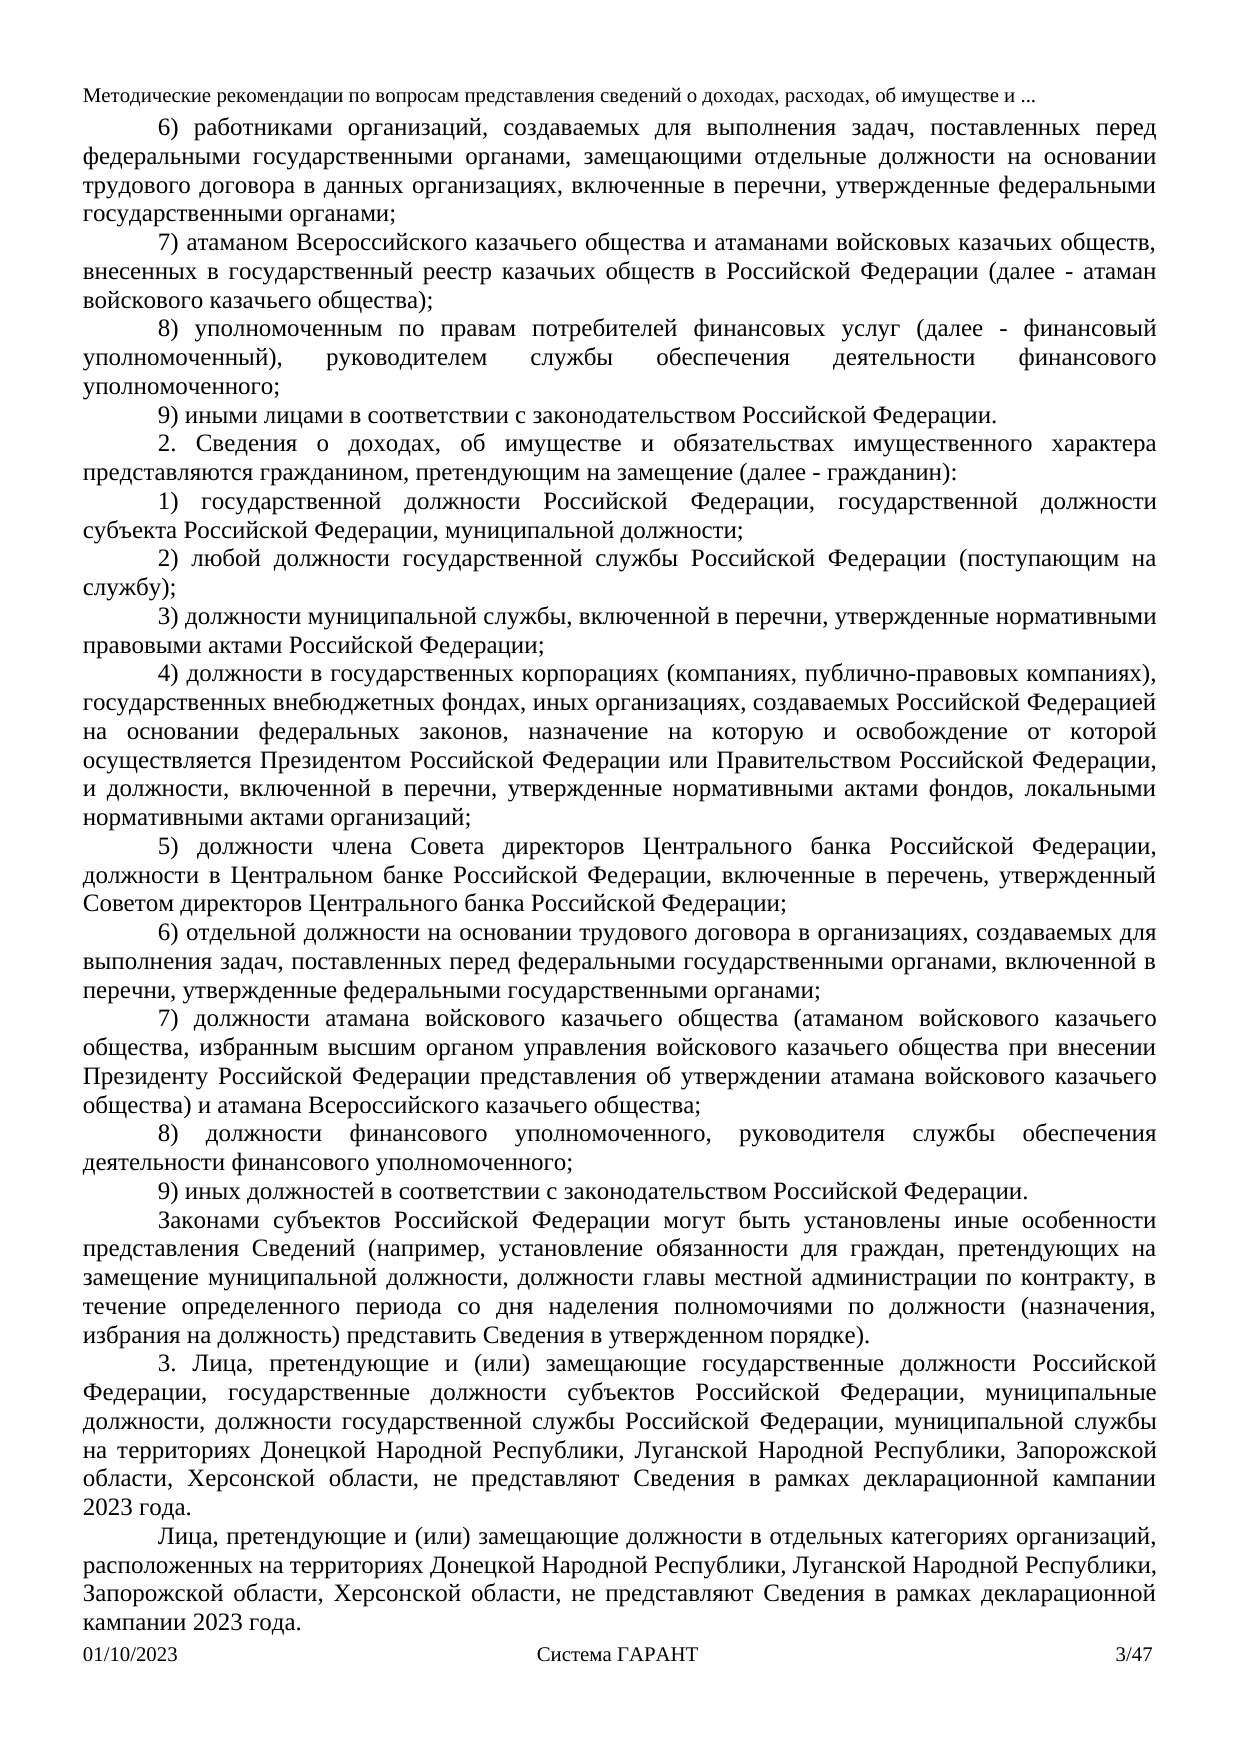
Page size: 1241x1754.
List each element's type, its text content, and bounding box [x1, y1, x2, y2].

text 3. Лица, претендующие и (или) замещающие государственные должности Российской Федерации, государственные должности субъектов Российской Федерации, муниципальные должности, должности государственной службы Российской Федерации, муниципальной службы на территориях Донецкой Народной Республики, Луганской Народной Республики, Запорожской области, Херсонской области, не представляют Сведения в рамках декларационной кампании 2023 года. [83, 1348, 1157, 1521]
text 9) иных должностей в соответствии с законодательством Российской Федерации. [83, 1176, 1157, 1205]
text 7) атаманом Всероссийского казачьего общества и атаманами войсковых казачьих обществ, внесенных в государственный реестр казачьих обществ в Российской Федерации (далее - атаман войскового казачьего общества); [83, 227, 1157, 313]
text 9) иными лицами в соответствии с законодательством Российской Федерации. [83, 400, 1157, 428]
text 3) должности муниципальной службы, включенной в перечни, утвержденные нормативными правовыми актами Российской Федерации; [83, 601, 1157, 658]
text 6) отдельной должности на основании трудового договора в организациях, создаваемых для выполнения задач, поставленных перед федеральными государственными органами, включенной в перечни, утвержденные федеральными государственными органами; [83, 917, 1157, 1003]
text 4) должности в государственных корпорациях (компаниях, публично-правовых компаниях), государственных внебюджетных фондах, иных организациях, создаваемых Российской Федерацией на основании федеральных законов, назначение на которую и освобождение от которой осуществляется Президентом Российской Федерации или Правительством Российской Федерации, и должности, включенной в перечни, утвержденные нормативными актами фондов, локальными нормативными актами организаций; [83, 658, 1157, 831]
text 1) государственной должности Российской Федерации, государственной должности субъекта Российской Федерации, муниципальной должности; [83, 486, 1157, 543]
text 6) работниками организаций, создаваемых для выполнения задач, поставленных перед федеральными государственными органами, замещающими отдельные должности на основании трудового договора в данных организациях, включенные в перечни, утвержденные федеральными государственными органами; [83, 112, 1157, 227]
text 5) должности члена Совета директоров Центрального банка Российской Федерации, должности в Центральном банке Российской Федерации, включенные в перечень, утвержденный Советом директоров Центрального банка Российской Федерации; [83, 831, 1157, 917]
text 2) любой должности государственной службы Российской Федерации (поступающим на службу); [83, 543, 1157, 601]
text 7) должности атамана войскового казачьего общества (атаманом войскового казачьего общества, избранным высшим органом управления войскового казачьего общества при внесении Президенту Российской Федерации представления об утверждении атамана войскового казачьего общества) и атамана Всероссийского казачьего общества; [83, 1003, 1157, 1118]
text 8) должности финансового уполномоченного, руководителя службы обеспечения деятельности финансового уполномоченного; [83, 1118, 1157, 1176]
text Законами субъектов Российской Федерации могут быть установлены иные особенности представления Сведений (например, установление обязанности для граждан, претендующих на замещение муниципальной должности, должности главы местной администрации по контракту, в течение определенного периода со дня наделения полномочиями по должности (назначения, избрания на должность) представить Сведения в утвержденном порядке). [83, 1205, 1157, 1348]
text Лица, претендующие и (или) замещающие должности в отдельных категориях организаций, расположенных на территориях Донецкой Народной Республики, Луганской Народной Республики, Запорожской области, Херсонской области, не представляют Сведения в рамках декларационной кампании 2023 года. [83, 1521, 1157, 1636]
text 8) уполномоченным по правам потребителей финансовых услуг (далее - финансовый уполномоченный), руководителем службы обеспечения деятельности финансового уполномоченного; [83, 313, 1157, 400]
text 2. Сведения о доходах, об имуществе и обязательствах имущественного характера представляются гражданином, претендующим на замещение (далее - гражданин): [83, 428, 1157, 486]
